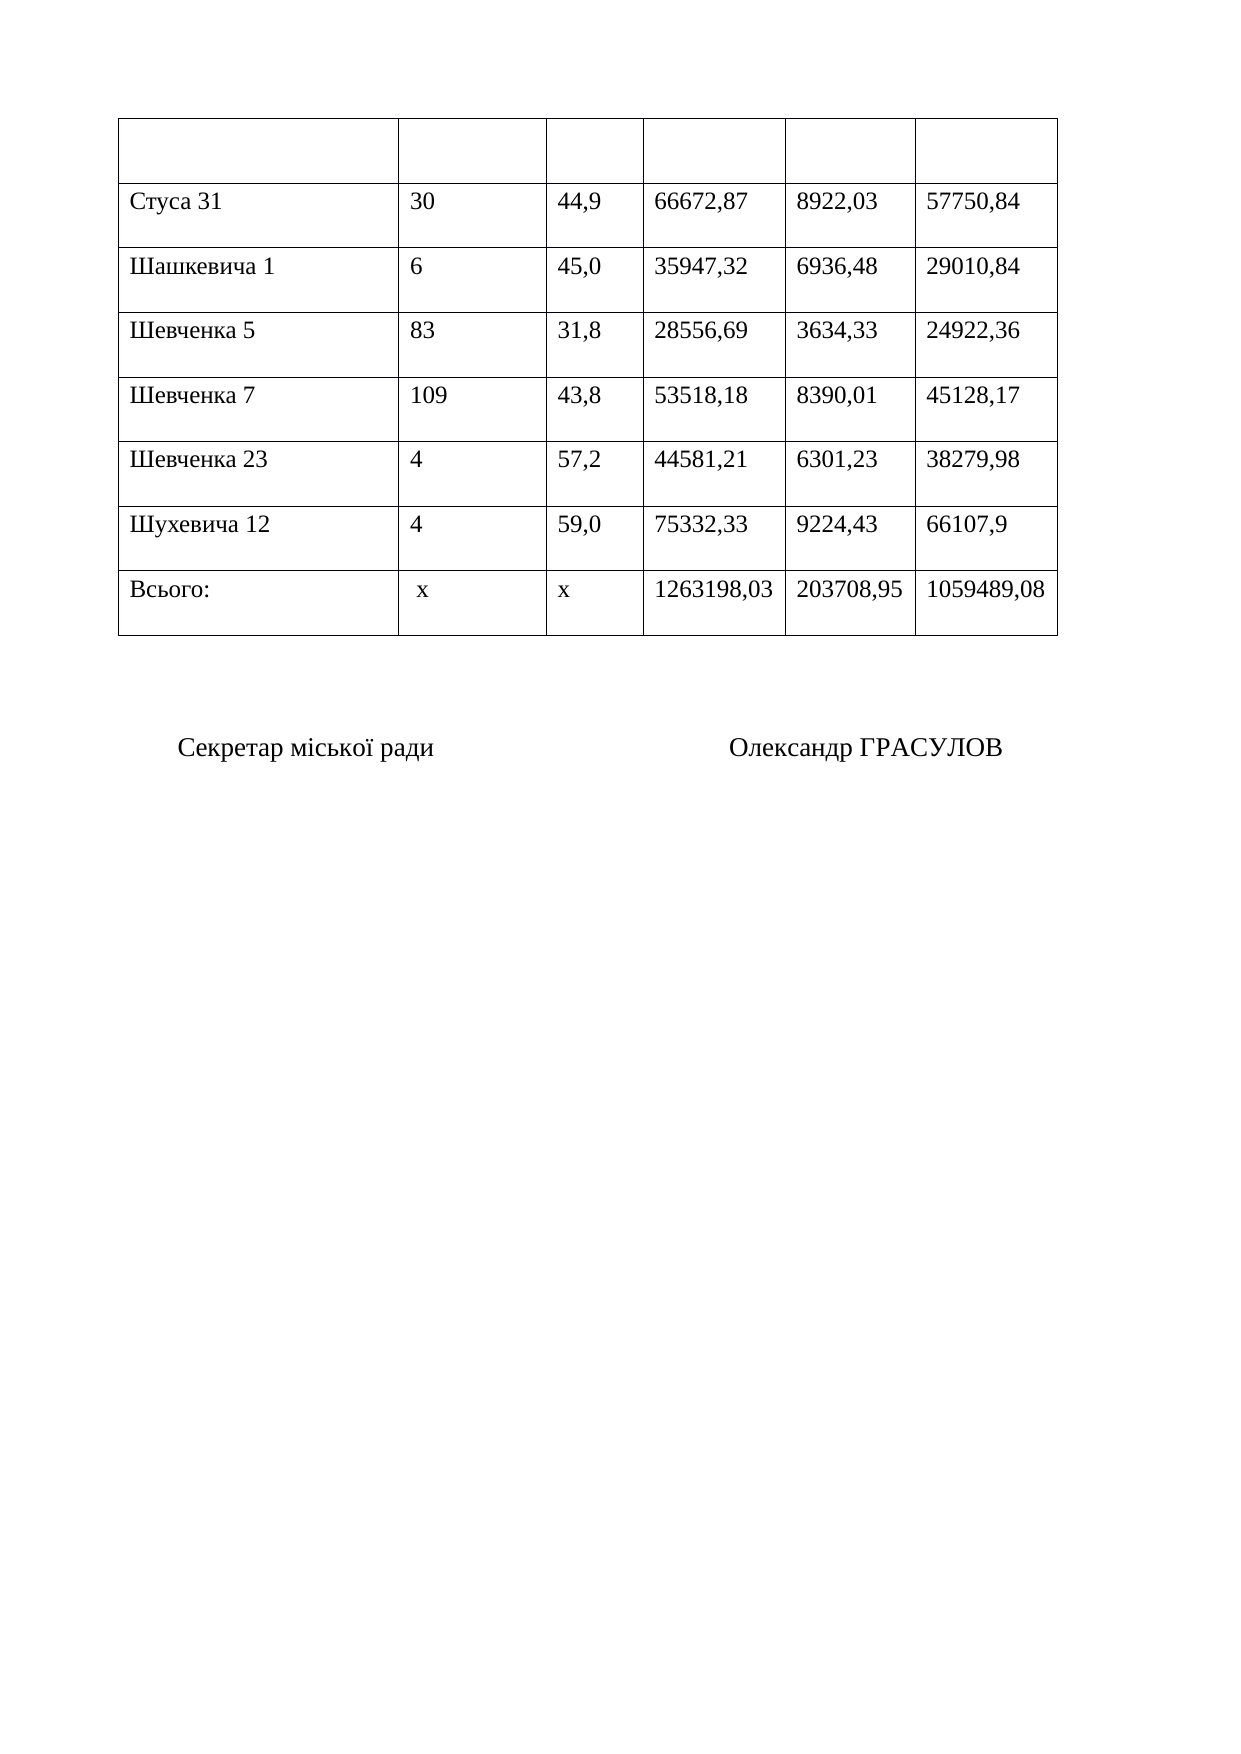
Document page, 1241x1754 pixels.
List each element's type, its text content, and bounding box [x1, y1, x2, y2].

table_cell 44581,21 [644, 442, 785, 506]
table_cell 59,0 [547, 507, 643, 570]
table_cell 57750,84 [916, 184, 1057, 247]
table_cell Шевченка 5 [119, 313, 398, 376]
table_cell 44,9 [547, 184, 643, 247]
table_cell 35947,32 [644, 248, 785, 312]
table_cell 43,8 [547, 378, 643, 441]
text Секретар міської ради Олександр ГРАСУЛОВ [177, 731, 1181, 762]
table_cell х [547, 571, 643, 635]
table_cell 30 [399, 184, 546, 247]
table_cell 203708,95 [786, 571, 915, 635]
table_cell 53518,18 [644, 378, 785, 441]
table_cell Стуса 31 [119, 184, 398, 247]
table_cell 57,2 [547, 442, 643, 506]
table_cell Шевченка 23 [119, 442, 398, 506]
table_cell 66107,9 [916, 507, 1057, 570]
table_cell 6936,48 [786, 248, 915, 312]
table_cell [786, 119, 915, 183]
table_cell [916, 119, 1057, 183]
table_cell 31,8 [547, 313, 643, 376]
table_cell 8390,01 [786, 378, 915, 441]
table_cell 1059489,08 [916, 571, 1057, 635]
table_cell 109 [399, 378, 546, 441]
table_cell 45128,17 [916, 378, 1057, 441]
table_cell Всього: [119, 571, 398, 635]
table_cell Шухевича 12 [119, 507, 398, 570]
table_cell 9224,43 [786, 507, 915, 570]
table_cell 29010,84 [916, 248, 1057, 312]
table_cell х [399, 571, 546, 635]
table_cell [547, 119, 643, 183]
table_cell [644, 119, 785, 183]
table_cell 38279,98 [916, 442, 1057, 506]
table_cell Шашкевича 1 [119, 248, 398, 312]
table_cell 1263198,03 [644, 571, 785, 635]
table_cell 75332,33 [644, 507, 785, 570]
table_cell 4 [399, 442, 546, 506]
table_cell 83 [399, 313, 546, 376]
table_cell Шевченка 7 [119, 378, 398, 441]
table_cell 66672,87 [644, 184, 785, 247]
table_cell 6 [399, 248, 546, 312]
table_cell [399, 119, 546, 183]
table_cell 24922,36 [916, 313, 1057, 376]
table_cell [119, 119, 398, 183]
table_cell 45,0 [547, 248, 643, 312]
table_cell 28556,69 [644, 313, 785, 376]
table_cell 6301,23 [786, 442, 915, 506]
table_cell 8922,03 [786, 184, 915, 247]
table_cell 3634,33 [786, 313, 915, 376]
table_cell 4 [399, 507, 546, 570]
